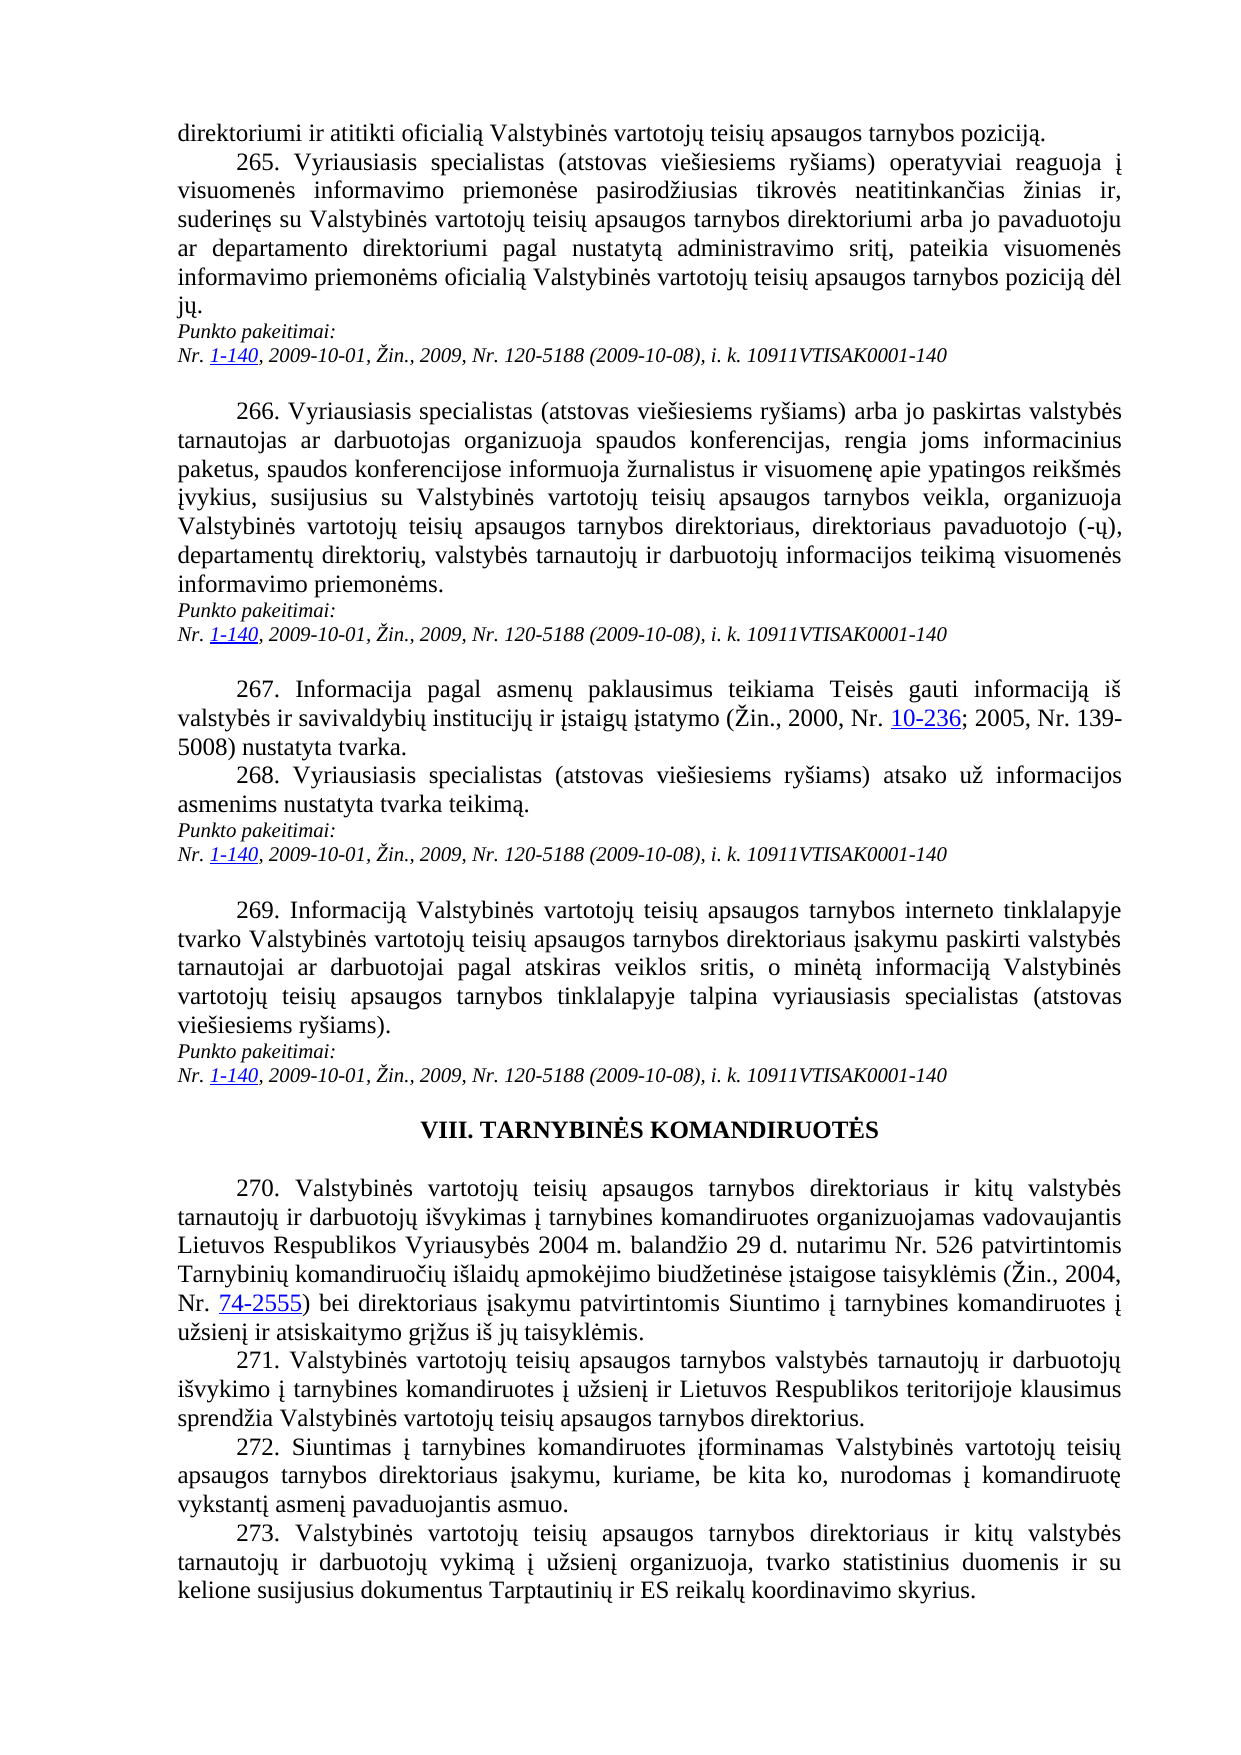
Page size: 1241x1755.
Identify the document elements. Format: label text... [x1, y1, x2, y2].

text 270. Valstybinės vartotojų teisių apsaugos tarnybos direktoriaus ir kitų valstybės tarnautojų ir darbuotojų išvykimas į tarnybines komandiruotes organizuojamas vadovaujantis Lietuvos Respublikos Vyriausybės 2004 m. balandžio 29 d. nutarimu Nr. 526 patvirtintomis Tarnybinių komandiruočių išlaidų apmokėjimo biudžetinėse įstaigose taisyklėmis (Žin., 2004, Nr. 74-2555) bei direktoriaus įsakymu patvirtintomis Siuntimo į tarnybines komandiruotes į užsienį ir atsiskaitymo grįžus iš jų taisyklėmis. [177, 1173, 1122, 1346]
text Punkto pakeitimai: [177, 818, 1122, 842]
text 269. Informaciją Valstybinės vartotojų teisių apsaugos tarnybos interneto tinklalapyje tvarko Valstybinės vartotojų teisių apsaugos tarnybos direktoriaus įsakymu paskirti valstybės tarnautojai ar darbuotojai pagal atskiras veiklos sritis, o minėtą informaciją Valstybinės vartotojų teisių apsaugos tarnybos tinklalapyje talpina vyriausiasis specialistas (atstovas viešiesiems ryšiams). [177, 895, 1122, 1039]
text Nr. 1-140, 2009-10-01, Žin., 2009, Nr. 120-5188 (2009-10-08), i. k. 10911VTISAK0001-140 [177, 842, 1122, 866]
text 267. Informacija pagal asmenų paklausimus teikiama Teisės gauti informaciją iš valstybės ir savivaldybių institucijų ir įstaigų įstatymo (Žin., 2000, Nr. 10-236; 2005, Nr. 139-5008) nustatyta tvarka. [177, 674, 1122, 761]
text direktoriumi ir atitikti oficialią Valstybinės vartotojų teisių apsaugos tarnybos poziciją. [177, 118, 1122, 147]
text 266. Vyriausiasis specialistas (atstovas viešiesiems ryšiams) arba jo paskirtas valstybės tarnautojas ar darbuotojas organizuoja spaudos konferencijas, rengia joms informacinius paketus, spaudos konferencijose informuoja žurnalistus ir visuomenę apie ypatingos reikšmės įvykius, susijusius su Valstybinės vartotojų teisių apsaugos tarnybos veikla, organizuoja Valstybinės vartotojų teisių apsaugos tarnybos direktoriaus, direktoriaus pavaduotojo (-ų), departamentų direktorių, valstybės tarnautojų ir darbuotojų informacijos teikimą visuomenės informavimo priemonėms. [177, 396, 1122, 597]
text Punkto pakeitimai: [177, 597, 1122, 622]
text Nr. 1-140, 2009-10-01, Žin., 2009, Nr. 120-5188 (2009-10-08), i. k. 10911VTISAK0001-140 [177, 622, 1122, 646]
text 272. Siuntimas į tarnybines komandiruotes įforminamas Valstybinės vartotojų teisių apsaugos tarnybos direktoriaus įsakymu, kuriame, be kita ko, nurodomas į komandiruotę vykstantį asmenį pavaduojantis asmuo. [177, 1432, 1122, 1518]
text Nr. 1-140, 2009-10-01, Žin., 2009, Nr. 120-5188 (2009-10-08), i. k. 10911VTISAK0001-140 [177, 343, 1122, 367]
text 273. Valstybinės vartotojų teisių apsaugos tarnybos direktoriaus ir kitų valstybės tarnautojų ir darbuotojų vykimą į užsienį organizuoja, tvarko statistinius duomenis ir su kelione susijusius dokumentus Tarptautinių ir ES reikalų koordinavimo skyrius. [177, 1518, 1122, 1604]
text Nr. 1-140, 2009-10-01, Žin., 2009, Nr. 120-5188 (2009-10-08), i. k. 10911VTISAK0001-140 [177, 1063, 1122, 1087]
text Punkto pakeitimai: [177, 1039, 1122, 1063]
text Punkto pakeitimai: [177, 319, 1122, 343]
text VIII. TARNYBINĖS KOMANDIRUOTĖS [177, 1116, 1122, 1144]
text 271. Valstybinės vartotojų teisių apsaugos tarnybos valstybės tarnautojų ir darbuotojų išvykimo į tarnybines komandiruotes į užsienį ir Lietuvos Respublikos teritorijoje klausimus sprendžia Valstybinės vartotojų teisių apsaugos tarnybos direktorius. [177, 1346, 1122, 1432]
text 265. Vyriausiasis specialistas (atstovas viešiesiems ryšiams) operatyviai reaguoja į visuomenės informavimo priemonėse pasirodžiusias tikrovės neatitinkančias žinias ir, suderinęs su Valstybinės vartotojų teisių apsaugos tarnybos direktoriumi arba jo pavaduotoju ar departamento direktoriumi pagal nustatytą administravimo sritį, pateikia visuomenės informavimo priemonėms oficialią Valstybinės vartotojų teisių apsaugos tarnybos poziciją dėl jų. [177, 147, 1122, 319]
text 268. Vyriausiasis specialistas (atstovas viešiesiems ryšiams) atsako už informacijos asmenims nustatyta tvarka teikimą. [177, 761, 1122, 818]
